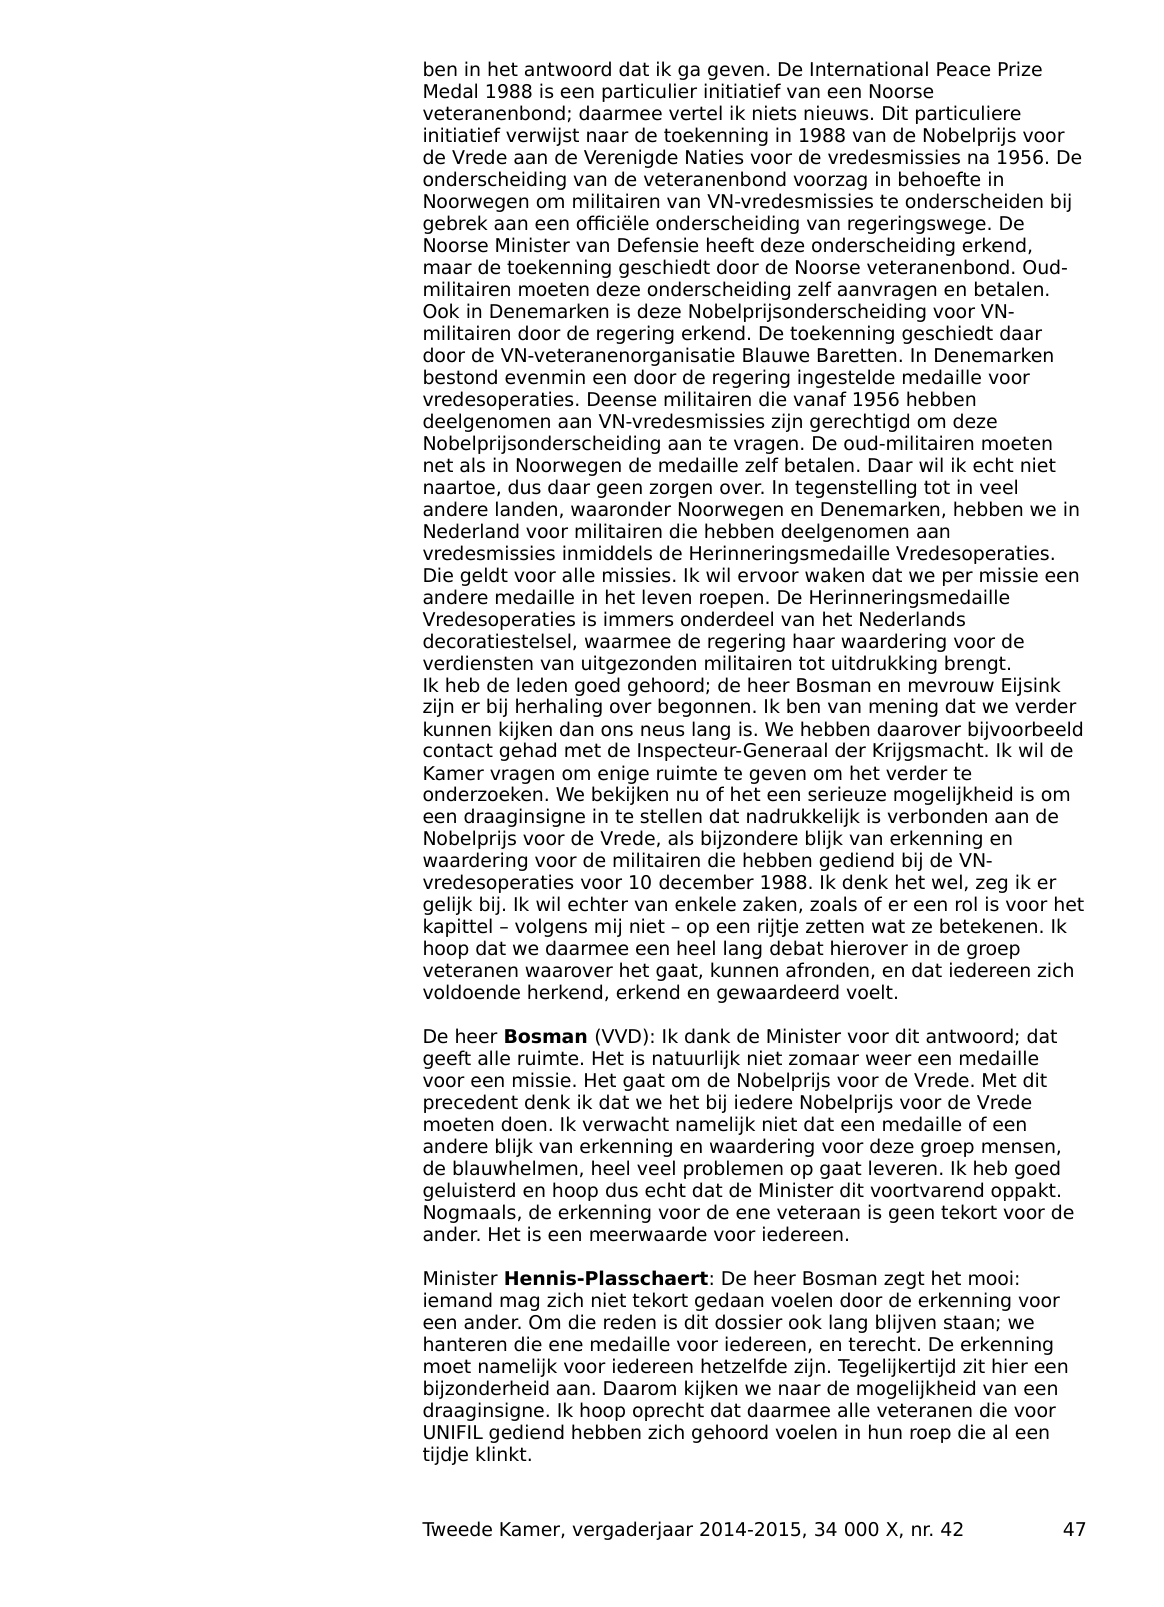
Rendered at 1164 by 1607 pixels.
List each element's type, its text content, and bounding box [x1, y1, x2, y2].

text ben in het antwoord dat ik ga geven. De International Peace Prize Medal 1988 is een particulier initiatief van een Noorse veteranenbond; daarmee vertel ik niets nieuws. Dit particuliere initiatief verwijst naar de toekenning in 1988 van de Nobelprijs voor de Vrede aan de Verenigde Naties voor de vredesmissies na 1956. De onderscheiding van de veteranenbond voorzag in behoefte in Noorwegen om militairen van VN-vredesmissies te onderscheiden bij gebrek aan een officiële onderscheiding van regeringswege. De Noorse Minister van Defensie heeft deze onderscheiding erkend, maar de toekenning geschiedt door de Noorse veteranenbond. Oud-militairen moeten deze onderscheiding zelf aanvragen en betalen. Ook in Denemarken is deze Nobelprijsonderscheiding voor VN-militairen door de regering erkend. De toekenning geschiedt daar door de VN-veteranenorganisatie Blauwe Baretten. In Denemarken bestond evenmin een door de regering ingestelde medaille voor vredesoperaties. Deense militairen die vanaf 1956 hebben deelgenomen aan VN-vredesmissies zijn gerechtigd om deze Nobelprijsonderscheiding aan te vragen. De oud-militairen moeten net als in Noorwegen de medaille zelf betalen. Daar wil ik echt niet naartoe, dus daar geen zorgen over. In tegenstelling tot in veel andere landen, waaronder Noorwegen en Denemarken, hebben we in Nederland voor militairen die hebben deelgenomen aan vredesmissies inmiddels de Herinneringsmedaille Vredesoperaties. Die geldt voor alle missies. Ik wil ervoor waken dat we per missie een andere medaille in het leven roepen. De Herinneringsmedaille Vredesoperaties is immers onderdeel van het Nederlands decoratiestelsel, waarmee de regering haar waardering voor de verdiensten van uitgezonden militairen tot uitdrukking brengt. [422, 59, 1087, 674]
text De heer Bosman (VVD): Ik dank de Minister voor dit antwoord; dat geeft alle ruimte. Het is natuurlijk niet zomaar weer een medaille voor een missie. Het gaat om de Nobelprijs voor de Vrede. Met dit precedent denk ik dat we het bij iedere Nobelprijs voor de Vrede moeten doen. Ik verwacht namelijk niet dat een medaille of een andere blijk van erkenning en waardering voor deze groep mensen, de blauwhelmen, heel veel problemen op gaat leveren. Ik heb goed geluisterd en hoop dus echt dat de Minister dit voortvarend oppakt. Nogmaals, de erkenning voor de ene veteraan is geen tekort voor de ander. Het is een meerwaarde voor iedereen. [422, 1026, 1087, 1246]
text Ik heb de leden goed gehoord; de heer Bosman en mevrouw Eijsink zijn er bij herhaling over begonnen. Ik ben van mening dat we verder kunnen kijken dan ons neus lang is. We hebben daarover bijvoorbeeld contact gehad met de Inspecteur-Generaal der Krijgsmacht. Ik wil de Kamer vragen om enige ruimte te geven om het verder te onderzoeken. We bekijken nu of het een serieuze mogelijkheid is om een draaginsigne in te stellen dat nadrukkelijk is verbonden aan de Nobelprijs voor de Vrede, als bijzondere blijk van erkenning en waardering voor de militairen die hebben gediend bij de VN-vredesoperaties voor 10 december 1988. Ik denk het wel, zeg ik er gelijk bij. Ik wil echter van enkele zaken, zoals of er een rol is voor het kapittel – volgens mij niet – op een rijtje zetten wat ze betekenen. Ik hoop dat we daarmee een heel lang debat hierover in de groep veteranen waarover het gaat, kunnen afronden, en dat iedereen zich voldoende herkend, erkend en gewaardeerd voelt. [422, 674, 1087, 1004]
text Minister Hennis-Plasschaert: De heer Bosman zegt het mooi: iemand mag zich niet tekort gedaan voelen door de erkenning voor een ander. Om die reden is dit dossier ook lang blijven staan; we hanteren die ene medaille voor iedereen, en terecht. De erkenning moet namelijk voor iedereen hetzelfde zijn. Tegelijkertijd zit hier een bijzonderheid aan. Daarom kijken we naar de mogelijkheid van een draaginsigne. Ik hoop oprecht dat daarmee alle veteranen die voor UNIFIL gediend hebben zich gehoord voelen in hun roep die al een tijdje klinkt. [422, 1268, 1087, 1466]
